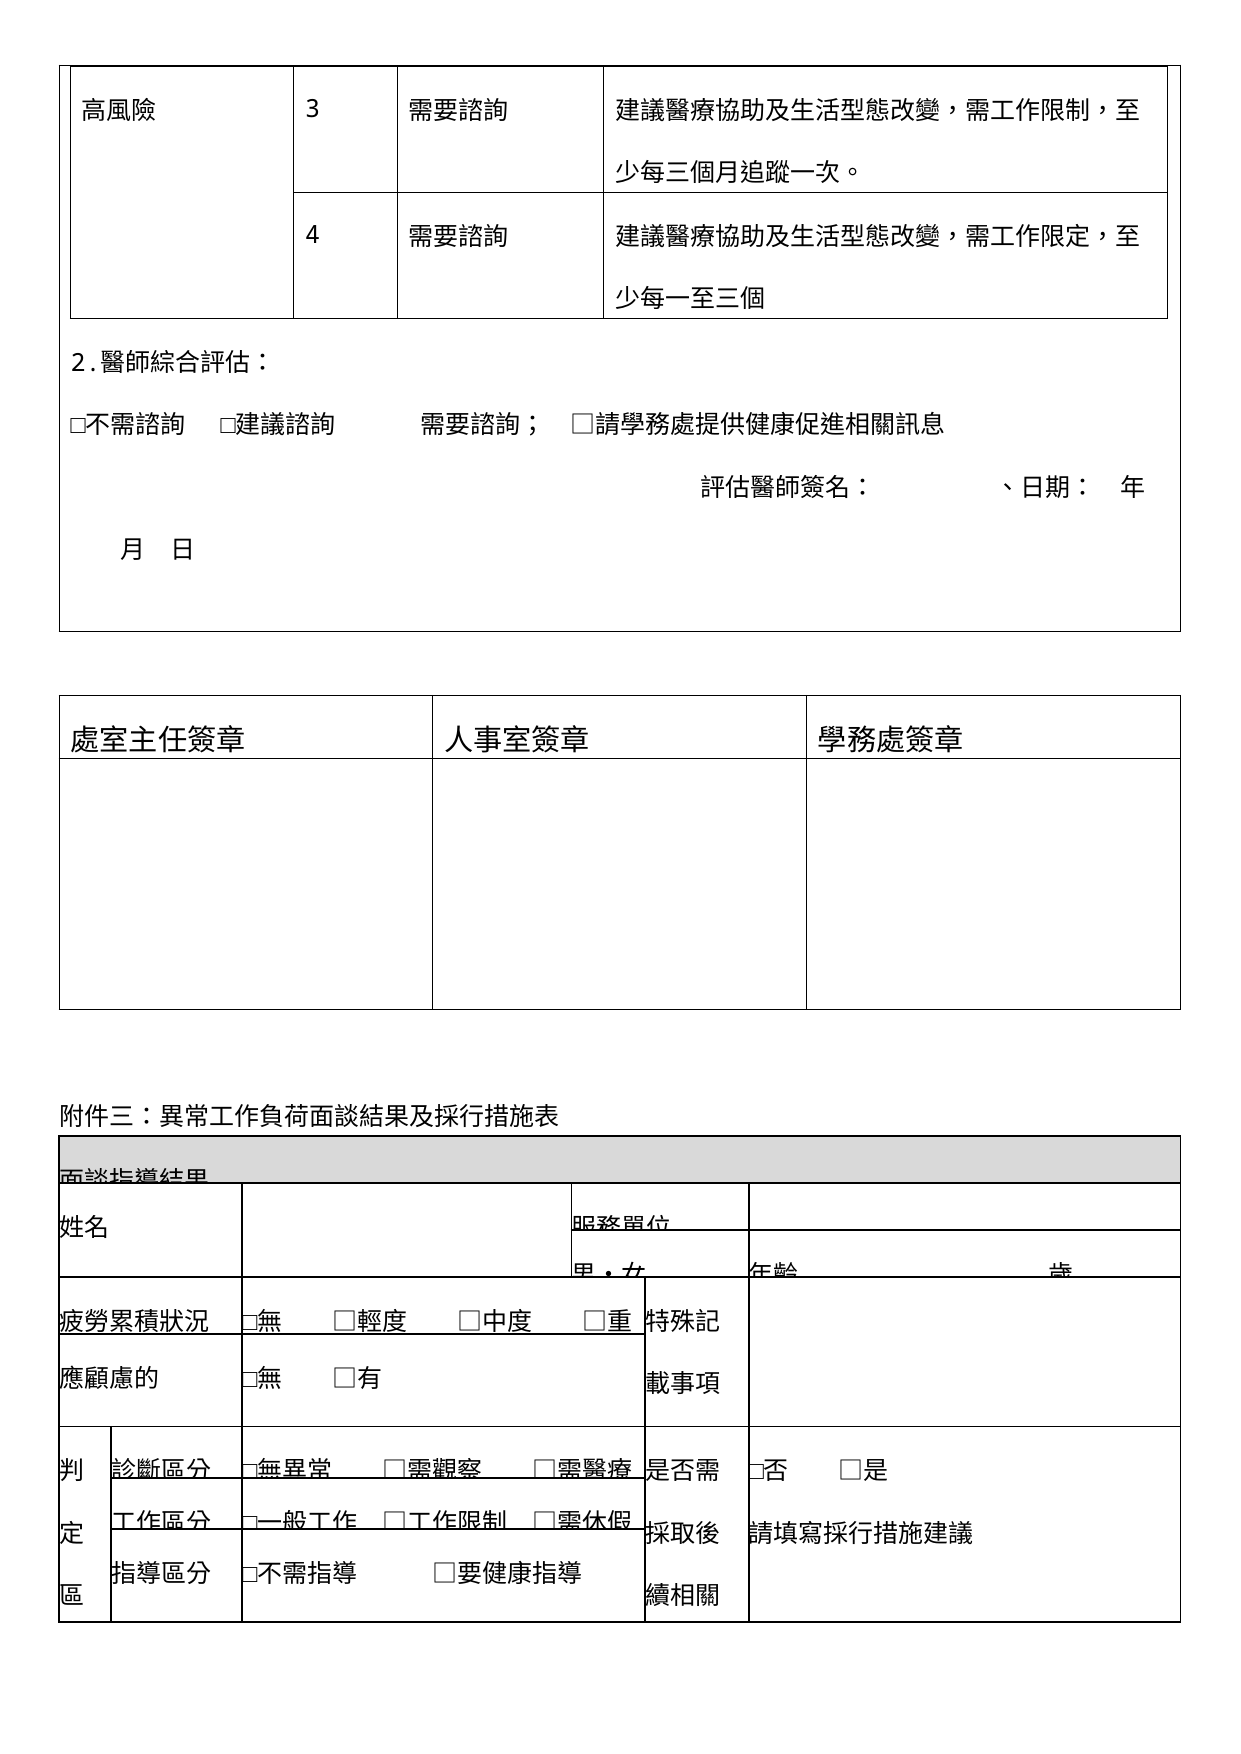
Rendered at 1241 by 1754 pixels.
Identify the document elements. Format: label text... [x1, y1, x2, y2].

table_cell □無異常 □需觀察 □需醫療 [243, 1427, 644, 1477]
table_cell 是否需 採取後 續相關 措施 [646, 1427, 748, 1621]
table_cell □不需指導 □要健康指導 □需醫療指導 [243, 1530, 644, 1621]
text 附件三：異常工作負荷面談結果及採行措施表 [59, 1073, 1181, 1135]
table_cell 高風險 [71, 67, 293, 318]
table_cell 4 [294, 193, 397, 318]
table_cell 男・女 [572, 1231, 748, 1276]
table_cell 疲勞累積狀況 [60, 1278, 241, 1333]
table_cell [60, 759, 432, 1009]
table_cell 建議醫療協助及生活型態改變，需工作限定，至少每一至三個 [604, 193, 1167, 318]
table_cell 2.醫師綜合評估： □不需諮詢 □建議諮詢 需要諮詢； □請學務處提供健康促進相關訊息 評估醫師簽名： 、日期： 年 月 日 [60, 66, 1180, 631]
table_header 學務處簽章 [807, 696, 1180, 758]
table_cell [750, 1278, 1180, 1426]
table_cell 年齡 歲 [750, 1231, 1180, 1276]
table_cell 判 定 區 分 [60, 1427, 110, 1621]
table_cell 診斷區分 [112, 1427, 241, 1477]
table_cell [243, 1184, 571, 1276]
table_cell 指導區分 [112, 1530, 241, 1621]
table_cell 特殊記 載事項 [646, 1278, 748, 1426]
table_cell □無 □有 [243, 1335, 644, 1426]
table_cell [433, 759, 806, 1009]
table_header 面談指導結果 [60, 1137, 1180, 1182]
table_cell [750, 1184, 1180, 1229]
table_cell □無 □輕度 □中度 □重度 [243, 1278, 644, 1333]
table_cell 3 [294, 67, 397, 192]
table_cell [807, 759, 1180, 1009]
table_cell 需要諮詢 [398, 67, 603, 192]
table_cell 需要諮詢 [398, 193, 603, 318]
table_cell 姓名 （員工編號） [60, 1184, 241, 1276]
table_cell 服務單位 [572, 1184, 748, 1229]
table_header 處室主任簽章 [60, 696, 432, 758]
table_cell □否 □是 請填寫採行措施建議 [750, 1427, 1180, 1621]
table_cell 建議醫療協助及生活型態改變，需工作限制，至少每三個月追蹤一次。 [604, 67, 1167, 192]
table_cell □一般工作 □工作限制 □需休假 [243, 1479, 644, 1528]
table_header 人事室簽章 [433, 696, 806, 758]
table_cell 應顧慮的 身心狀況 [60, 1335, 241, 1426]
table_cell 工作區分 [112, 1479, 241, 1528]
